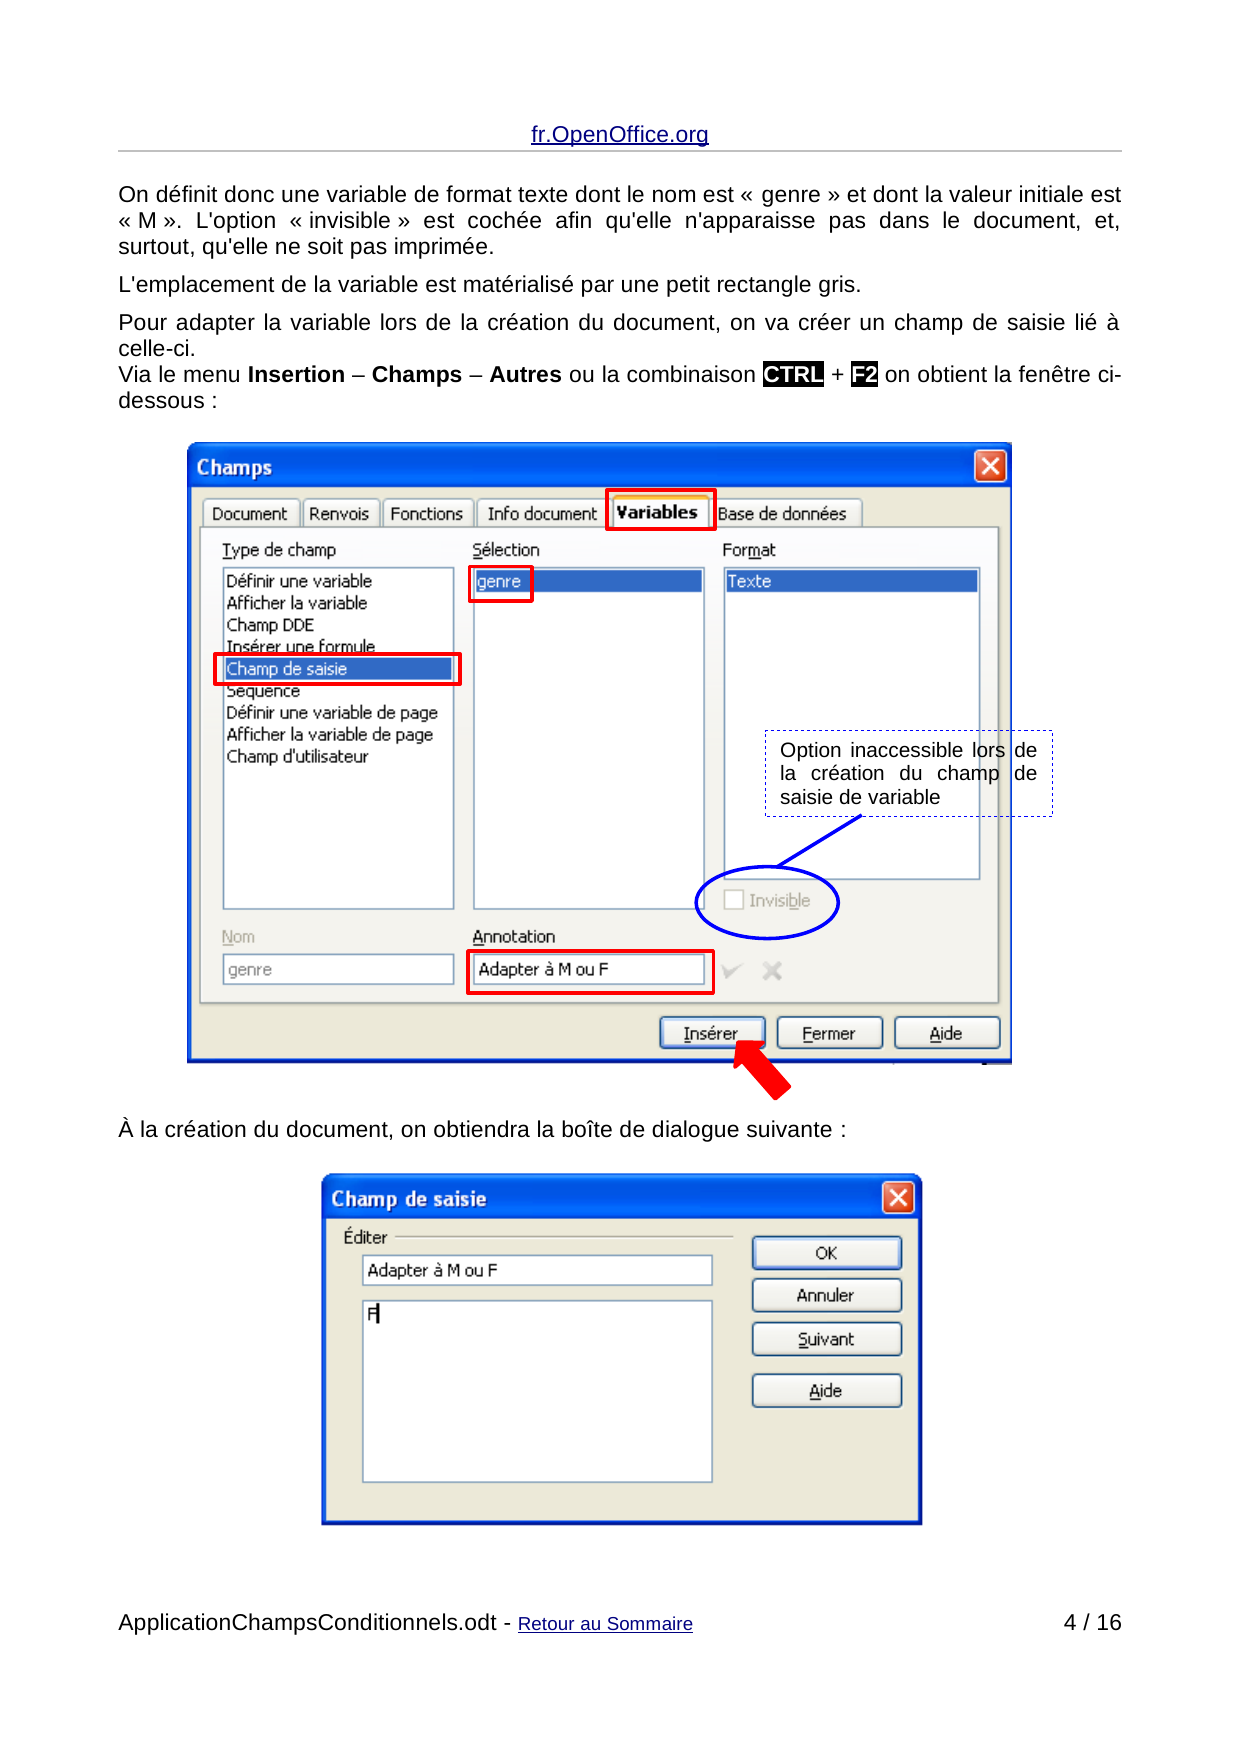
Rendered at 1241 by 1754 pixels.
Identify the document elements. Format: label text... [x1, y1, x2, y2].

text On définit donc une variable de format texte dont le nom est « genre » et dont la valeur initiale est « M ». L'option « invisible » est cochée afin qu'elle n'apparaisse pas dans le document, et, surtout, qu'elle ne soit pas imprimée. [118, 182, 1122, 260]
text À la création du document, on obtiendra la boîte de dialogue suivante : [118, 1117, 1122, 1143]
text L'emplacement de la variable est matérialisé par une petit rectangle gris. [118, 271, 1122, 297]
text Pour adapter la variable lors de la création du document, on va créer un champ de saisie lié à celle-ci. Via le menu Insertion – Champs – Autres ou la combinaison CTRL + F2 on obtient la fenêtre ci-dessous : [118, 309, 1122, 413]
picture [317, 1172, 923, 1527]
picture [187, 442, 1012, 1065]
